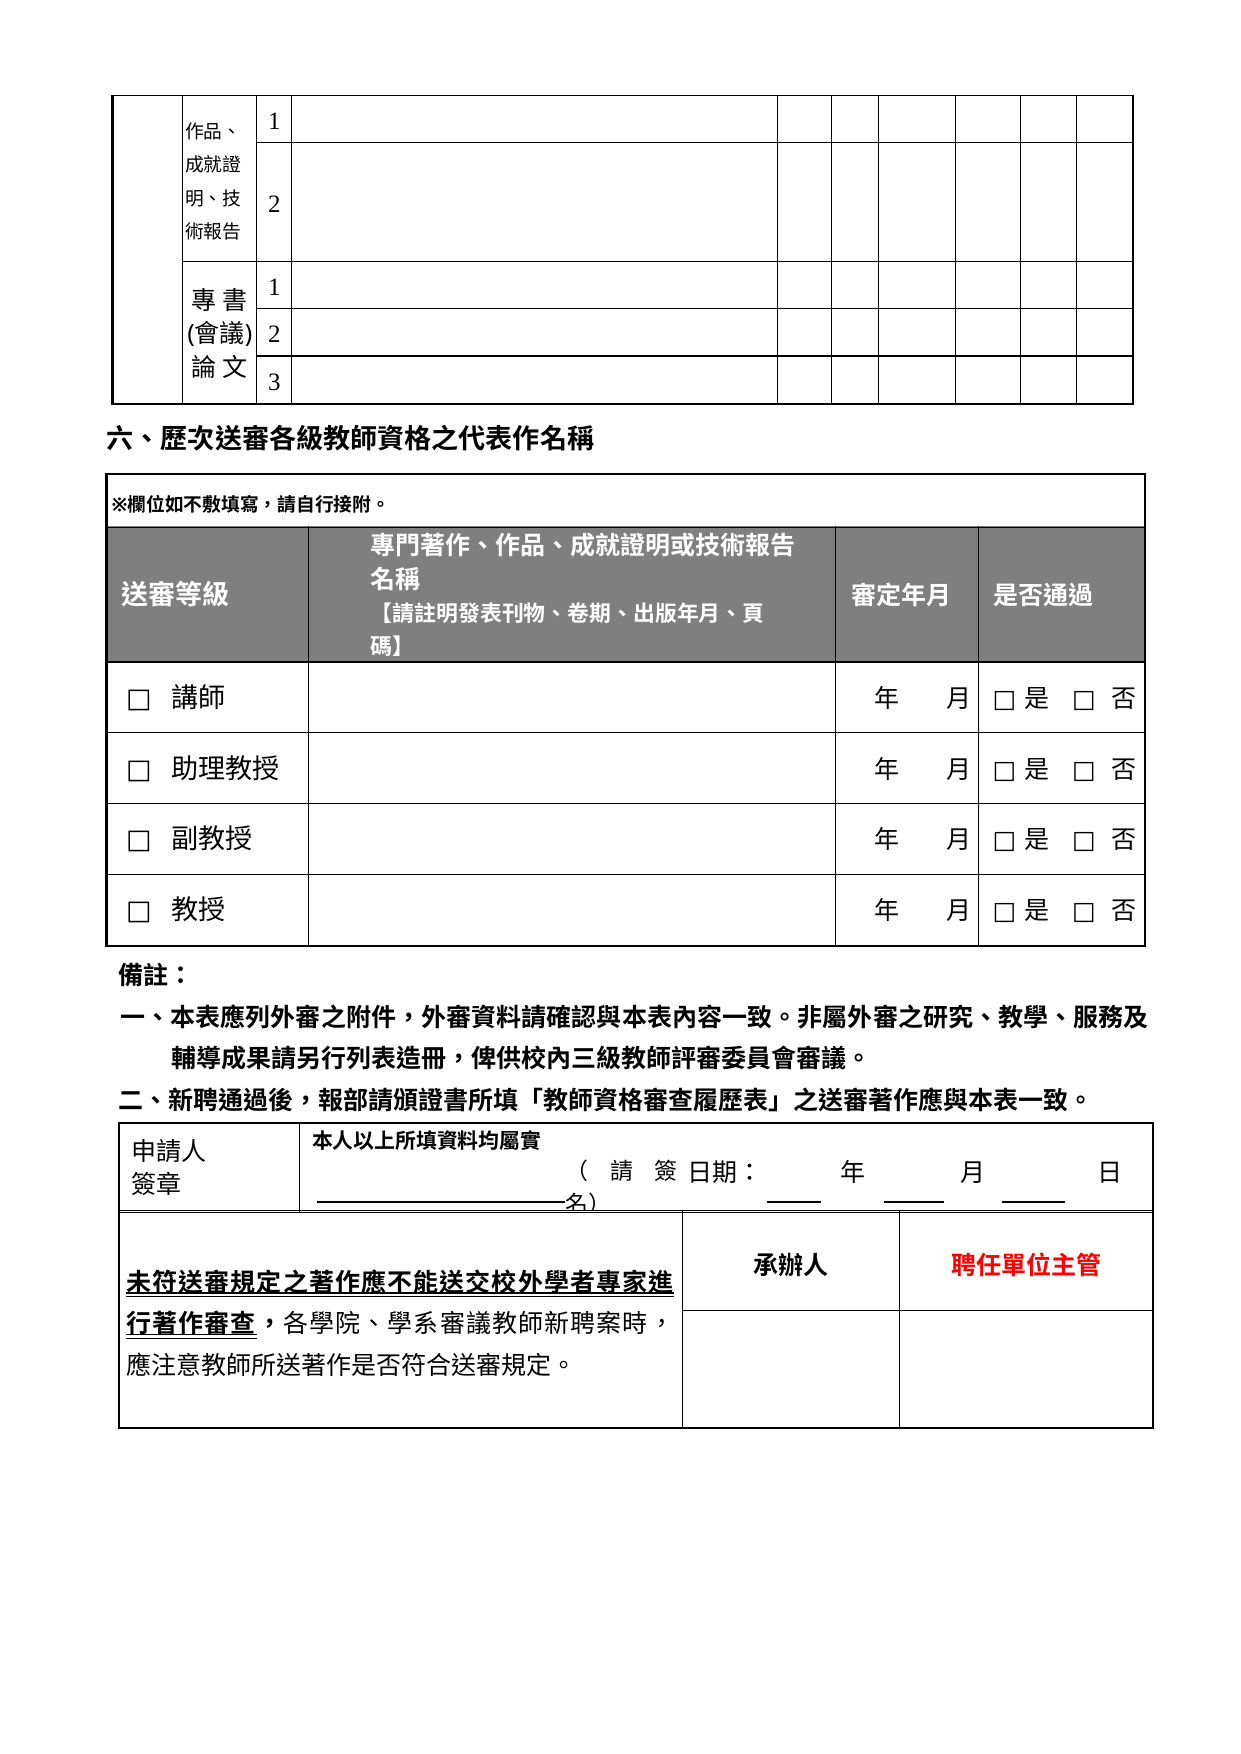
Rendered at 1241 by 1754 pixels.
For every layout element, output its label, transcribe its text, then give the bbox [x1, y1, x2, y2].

table_cell [956, 357, 1020, 402]
table_cell [1146, 732, 1153, 803]
table_cell [1145, 403, 1153, 473]
table_cell [1077, 357, 1132, 402]
table_cell 年 [821, 1124, 884, 1210]
table_cell [106, 1310, 112, 1427]
table_cell [1145, 261, 1153, 308]
table_cell [884, 1124, 944, 1201]
table_cell 副教授 [171, 804, 308, 874]
table_cell [778, 262, 831, 308]
table_cell □ [979, 733, 1016, 803]
table_cell [836, 733, 867, 803]
table_cell [1058, 875, 1065, 945]
table_cell [300, 1157, 317, 1210]
table_cell [106, 308, 111, 355]
table_cell [106, 95, 111, 142]
table_cell [1139, 308, 1145, 355]
table_cell [907, 733, 939, 803]
table_cell [1134, 142, 1139, 261]
table_cell 1 [257, 96, 291, 142]
table_cell 否 [1102, 733, 1144, 803]
table_cell [836, 875, 867, 945]
table_cell [836, 804, 867, 874]
table_cell 本人以上所填資料均屬實 [300, 1124, 565, 1157]
table_cell □ [979, 875, 1016, 945]
table_cell [317, 1203, 565, 1210]
table_cell [309, 733, 835, 803]
table_cell 月 [940, 663, 978, 732]
table_cell [778, 309, 831, 355]
table_cell 專 書 (會議) 論 文 [183, 262, 256, 402]
table_cell 講師 [171, 663, 308, 732]
table_cell [879, 262, 955, 308]
table_cell [832, 143, 878, 261]
table_cell [292, 96, 777, 142]
table_cell [106, 1201, 112, 1210]
table_cell [114, 96, 182, 402]
table_cell 是 [1016, 804, 1057, 874]
table_cell [1021, 309, 1076, 355]
table_cell [1146, 526, 1153, 661]
table_cell [1146, 473, 1153, 526]
table_cell 作品、成就證明、技術報告 [183, 96, 256, 261]
table_cell [1058, 663, 1065, 732]
table_cell □ [108, 733, 171, 803]
table_cell [1134, 355, 1139, 402]
table_cell [832, 96, 878, 142]
table_cell ※欄位如不敷填寫，請自行接附。 [108, 475, 1144, 526]
table_cell 申請人 簽章 [120, 1124, 299, 1210]
table_cell [1139, 95, 1145, 142]
table_cell [1145, 308, 1153, 355]
table_cell [106, 261, 111, 308]
table_cell □ [108, 804, 171, 874]
table_cell [106, 1122, 112, 1157]
table_cell [106, 142, 111, 261]
table_cell [907, 663, 939, 732]
table_cell [317, 1157, 565, 1201]
table_cell [1146, 803, 1153, 874]
table_cell 是 [1016, 875, 1057, 945]
table_cell 日 [1065, 1124, 1152, 1210]
table_cell [1077, 143, 1132, 261]
table_cell [879, 357, 955, 402]
table_cell [292, 143, 777, 261]
table_cell [1021, 96, 1076, 142]
table_cell [778, 357, 831, 402]
table_cell 年 [867, 733, 907, 803]
table_cell [1146, 661, 1153, 732]
table_cell [879, 143, 955, 261]
table_cell 是否通過 [979, 528, 1144, 661]
table_cell 月 [944, 1124, 1002, 1210]
table_cell [767, 1124, 821, 1201]
table_cell [106, 355, 111, 402]
table_cell [1134, 261, 1139, 308]
table_cell [1021, 143, 1076, 261]
table_cell 月 [940, 804, 978, 874]
table_cell [1002, 1124, 1065, 1201]
table_cell [113, 1210, 118, 1310]
table_cell [113, 1310, 118, 1427]
table_cell [832, 309, 878, 355]
table_cell [683, 1311, 899, 1427]
table_cell [884, 1203, 944, 1210]
table_cell 承辦人 [683, 1213, 899, 1310]
table_cell 年 [867, 875, 907, 945]
table_cell [1146, 874, 1153, 945]
table_cell [907, 804, 939, 874]
table_cell □ [1065, 733, 1102, 803]
table_cell [778, 143, 831, 261]
table_cell □ [979, 663, 1016, 732]
table_cell 否 [1102, 804, 1144, 874]
table_cell [767, 1203, 821, 1210]
table_cell [113, 947, 118, 1122]
table_cell □ [108, 875, 171, 945]
table_cell 年 [867, 804, 907, 874]
table_cell [900, 1311, 1152, 1427]
table_cell [956, 309, 1020, 355]
table_cell [1077, 309, 1132, 355]
table_cell 是 [1016, 733, 1057, 803]
table_cell 送審等級 [108, 528, 308, 661]
table_cell [879, 96, 955, 142]
table_cell [106, 947, 112, 1122]
table_cell 未符送審規定之著作應不能送交校外學者專家進行著作審查，各學院、學系審議教師新聘案時，應注意教師所送著作是否符合送審規定。 [120, 1213, 682, 1427]
table_cell 月 [940, 875, 978, 945]
table_cell 月 [940, 733, 978, 803]
table_cell [907, 875, 939, 945]
table_cell 助理教授 [171, 733, 308, 803]
table_cell 是 [1016, 663, 1057, 732]
table_cell [309, 875, 835, 945]
table_cell 日期： [683, 1124, 767, 1210]
table_cell 六、歷次送審各級教師資格之代表作名稱 [106, 403, 1145, 473]
table_cell [879, 309, 955, 355]
table_cell □ [1065, 804, 1102, 874]
table_cell □ [1065, 663, 1102, 732]
table_cell [309, 663, 835, 732]
table_cell [956, 96, 1020, 142]
table_cell 備註： 一、本表應列外審之附件，外審資料請確認與本表內容一致。非屬外審之研究、教學、服務及輔導成果請另行列表造冊，俾供校內三級教師評審委員會審議。 二、新聘通過後，報部請頒證書所填「教師資格審查履歷表」之送審著作應與本表一致。 [119, 945, 1153, 1122]
table_cell [1134, 308, 1139, 355]
table_cell 審定年月 [836, 528, 978, 661]
table_cell [113, 1201, 118, 1210]
table_cell [836, 663, 867, 732]
table_cell 2 [257, 309, 291, 355]
table_cell [1002, 1203, 1065, 1210]
table_cell [1021, 357, 1076, 402]
table_cell [309, 804, 835, 874]
table_cell [1058, 733, 1065, 803]
table_cell 否 [1102, 875, 1144, 945]
table_cell [1139, 355, 1145, 402]
table_cell [956, 143, 1020, 261]
table_cell [832, 262, 878, 308]
table_cell 聘任單位主管 [900, 1213, 1152, 1310]
table_cell □ [979, 804, 1016, 874]
table_cell 教授 [171, 875, 308, 945]
table_cell 否 [1102, 663, 1144, 732]
table_cell [1145, 95, 1153, 142]
table_cell [1077, 96, 1132, 142]
table_cell [1021, 262, 1076, 308]
table_cell [1139, 261, 1145, 308]
table_cell [1134, 95, 1139, 142]
table_cell [113, 1157, 118, 1201]
table_cell [1058, 804, 1065, 874]
table_cell [292, 357, 777, 402]
table_cell [113, 1122, 118, 1157]
table_cell [1077, 262, 1132, 308]
table_cell [292, 309, 777, 355]
table_cell [106, 1157, 112, 1201]
table_cell [832, 357, 878, 402]
table_cell 3 [257, 357, 291, 402]
table_cell （請簽名） [565, 1124, 682, 1210]
table_cell [1145, 355, 1153, 402]
table_cell □ [108, 663, 171, 732]
table_cell 1 [257, 262, 291, 308]
table_cell [778, 96, 831, 142]
table_cell [1139, 142, 1145, 261]
table_cell [292, 262, 777, 308]
table_cell [1145, 142, 1153, 261]
table_cell □ [1065, 875, 1102, 945]
table_cell 2 [257, 143, 291, 261]
table_cell 年 [867, 663, 907, 732]
table_cell 專門著作、作品、成就證明或技術報告名稱 【請註明發表刊物、卷期、出版年月、頁碼】 [309, 528, 835, 661]
table_cell [956, 262, 1020, 308]
table_cell [106, 1210, 112, 1310]
